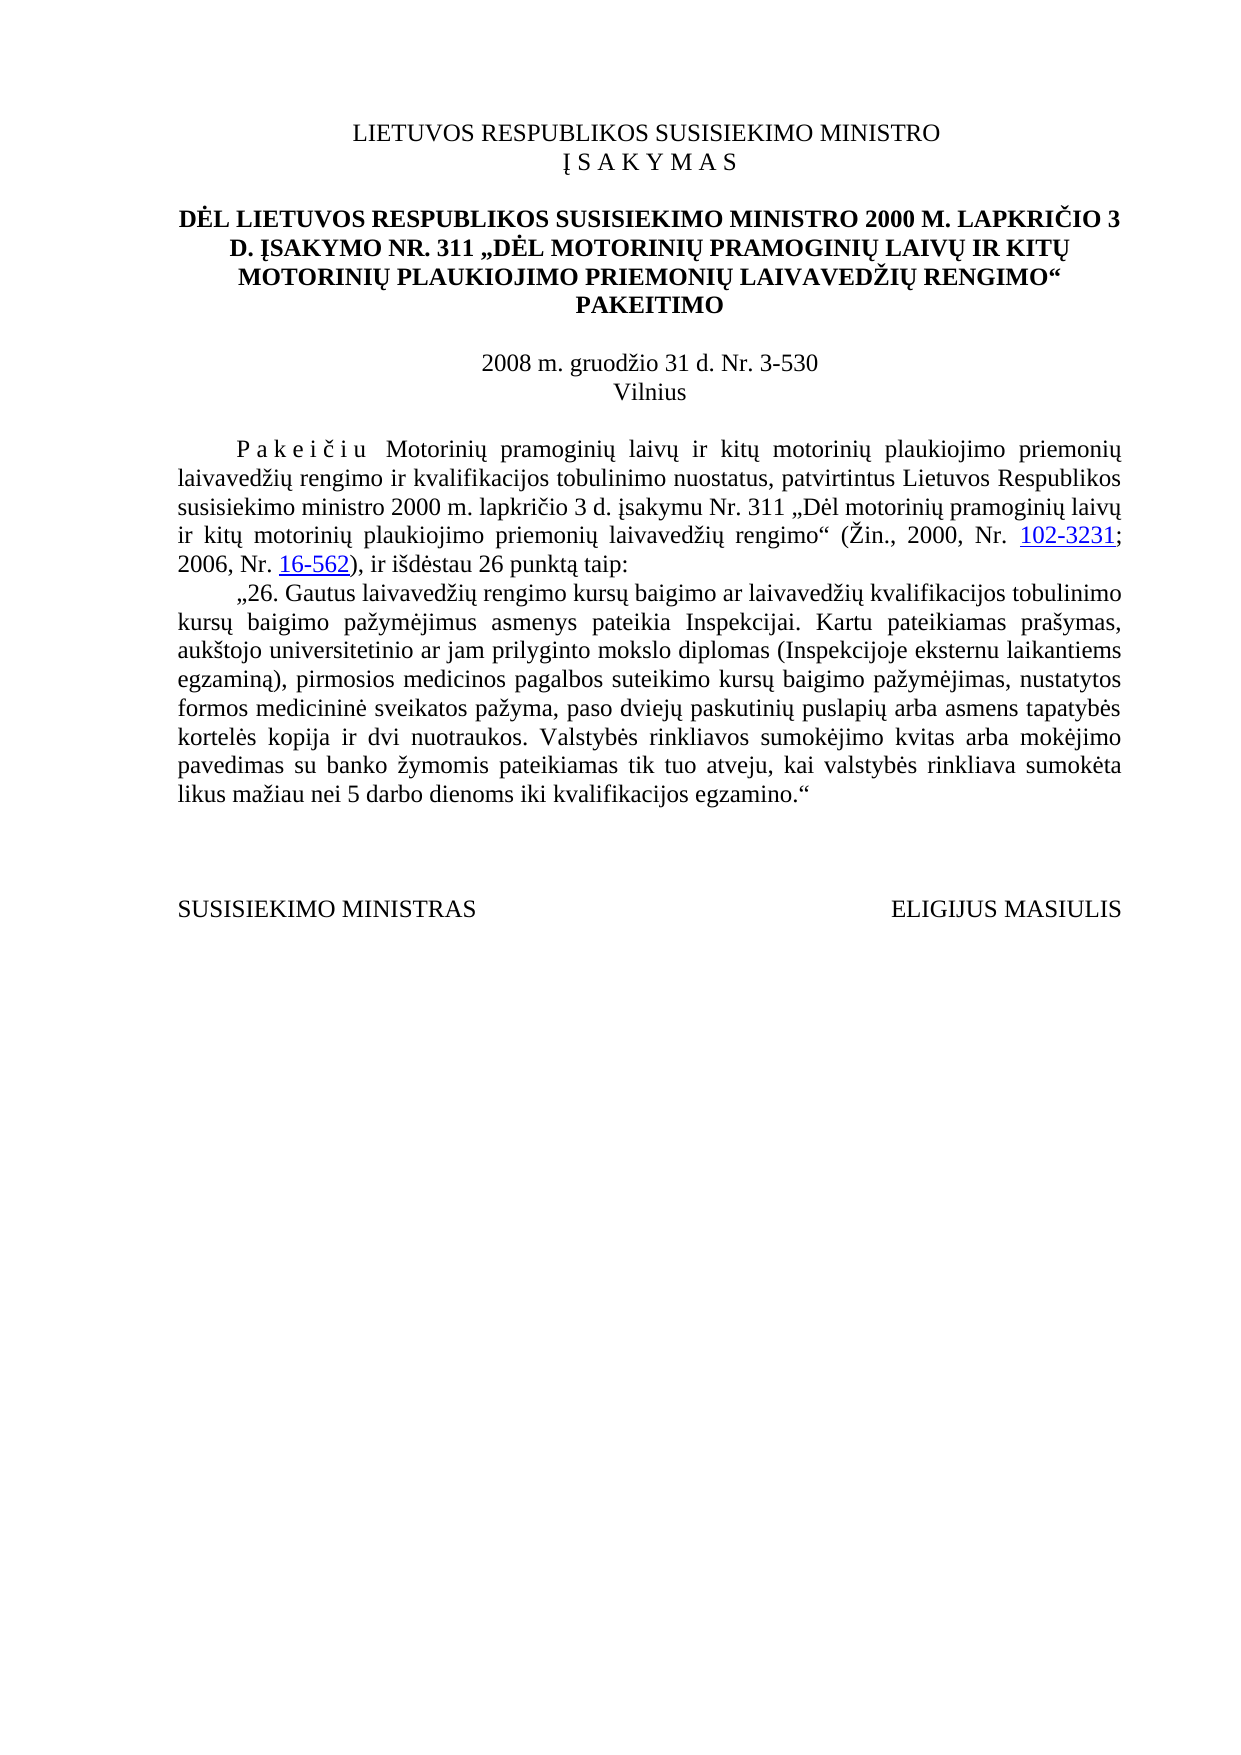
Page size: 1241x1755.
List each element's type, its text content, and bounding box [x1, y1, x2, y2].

text Vilnius [177, 377, 1122, 406]
text SUSISIEKIMO MINISTRAS ELIGIJUS MASIULIS [177, 894, 1122, 923]
text ĮSAKYMAS [177, 147, 1122, 176]
text 2008 m. gruodžio 31 d. Nr. 3-530 [177, 348, 1122, 377]
text Pakeičiu Motorinių pramoginių laivų ir kitų motorinių plaukiojimo priemonių laivavedžių rengimo ir kvalifikacijos tobulinimo nuostatus, patvirtintus Lietuvos Respublikos susisiekimo ministro 2000 m. lapkričio 3 d. įsakymu Nr. 311 „Dėl motorinių pramoginių laivų ir kitų motorinių plaukiojimo priemonių laivavedžių rengimo“ (Žin., 2000, Nr. 102-3231; 2006, Nr. 16-562), ir išdėstau 26 punktą taip: [177, 434, 1122, 578]
text DĖL LIETUVOS RESPUBLIKOS SUSISIEKIMO MINISTRO 2000 M. LAPKRIČIO 3 D. ĮSAKYMO NR. 311 „DĖL MOTORINIŲ PRAMOGINIŲ LAIVŲ IR KITŲ MOTORINIŲ PLAUKIOJIMO PRIEMONIŲ LAIVAVEDŽIŲ RENGIMO“ PAKEITIMO [177, 204, 1122, 319]
text „26. Gautus laivavedžių rengimo kursų baigimo ar laivavedžių kvalifikacijos tobulinimo kursų baigimo pažymėjimus asmenys pateikia Inspekcijai. Kartu pateikiamas prašymas, aukštojo universitetinio ar jam prilyginto mokslo diplomas (Inspekcijoje eksternu laikantiems egzaminą), pirmosios medicinos pagalbos suteikimo kursų baigimo pažymėjimas, nustatytos formos medicininė sveikatos pažyma, paso dviejų paskutinių puslapių arba asmens tapatybės kortelės kopija ir dvi nuotraukos. Valstybės rinkliavos sumokėjimo kvitas arba mokėjimo pavedimas su banko žymomis pateikiamas tik tuo atveju, kai valstybės rinkliava sumokėta likus mažiau nei 5 darbo dienoms iki kvalifikacijos egzamino.“ [177, 578, 1122, 808]
text LIETUVOS RESPUBLIKOS SUSISIEKIMO MINISTRO [177, 118, 1122, 147]
